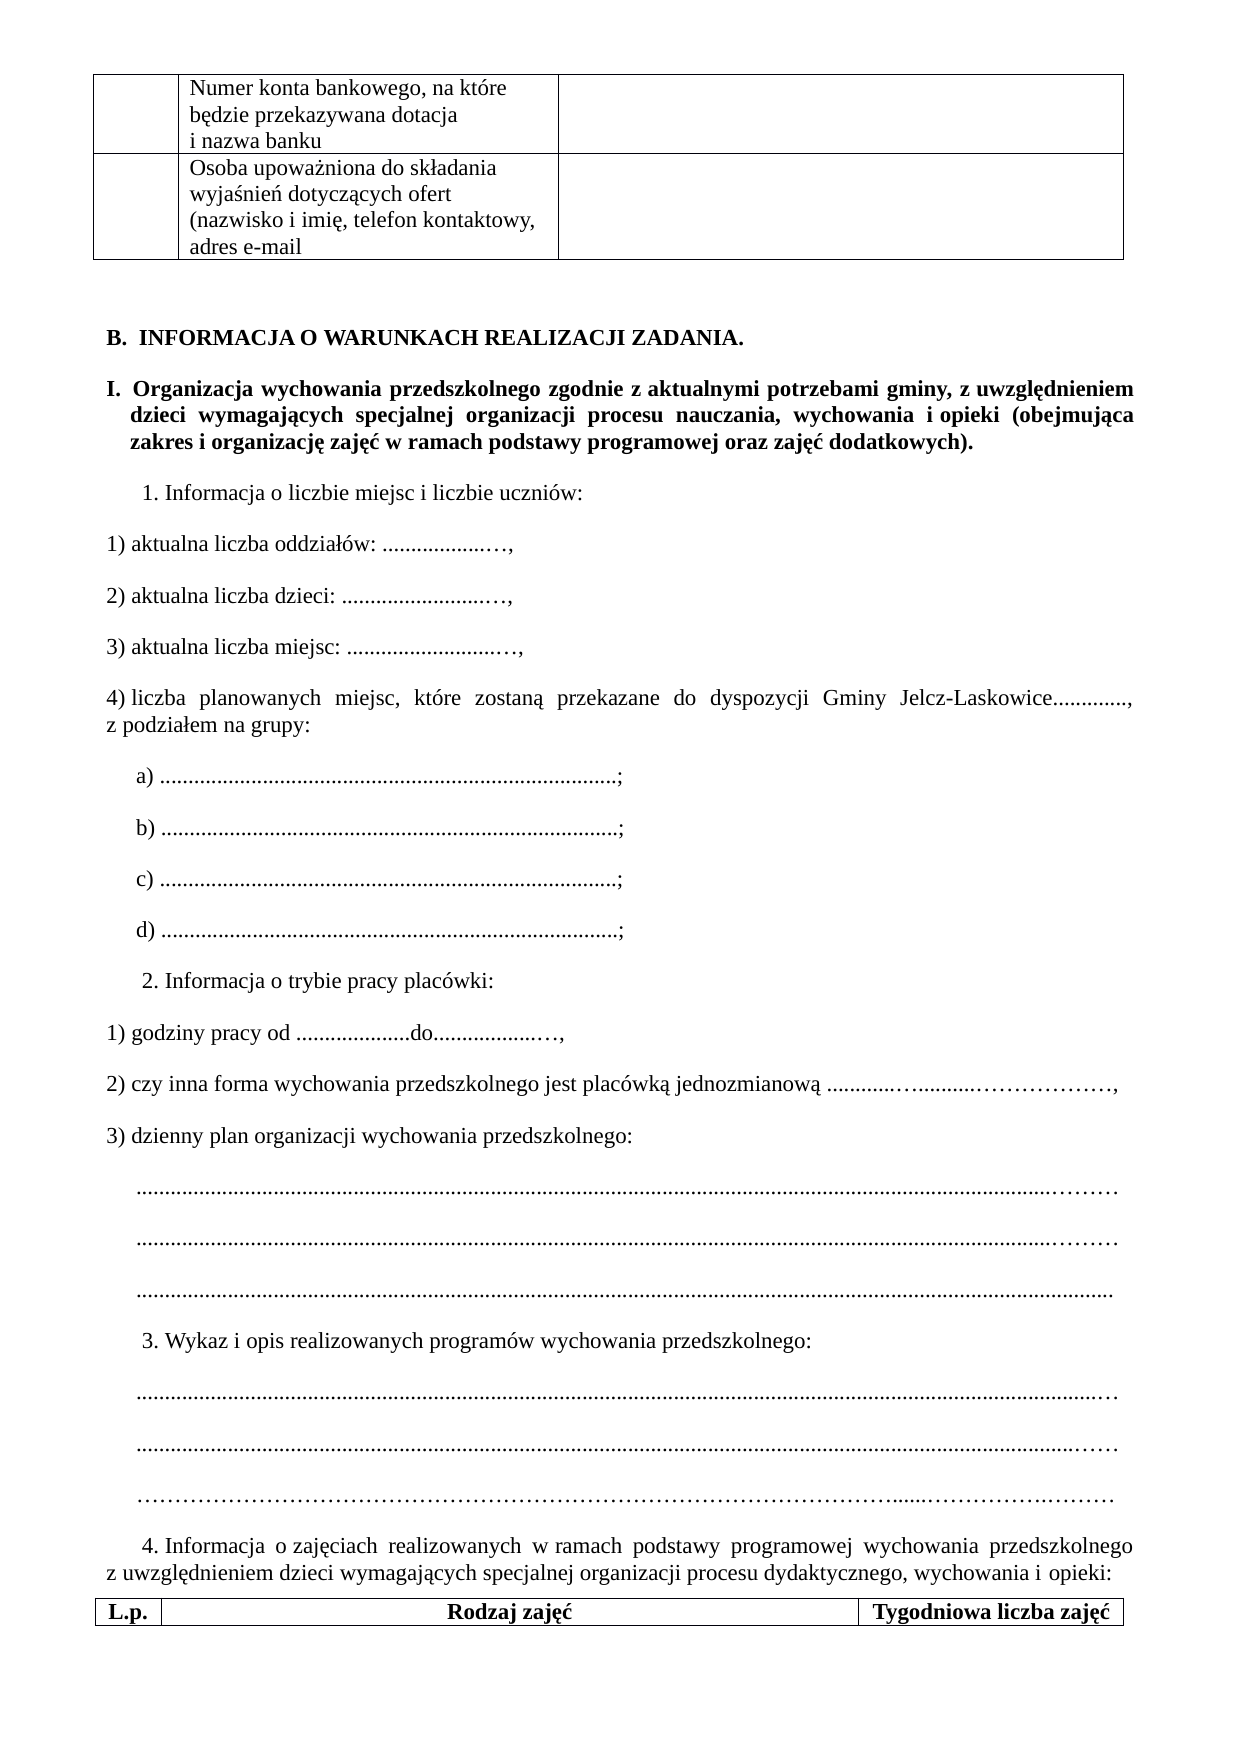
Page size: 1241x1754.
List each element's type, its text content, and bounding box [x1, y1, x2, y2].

table_cell Osoba upoważniona do składania wyjaśnień dotyczących ofert (nazwisko i imię, telefon kontaktowy, adres e-mail [179, 154, 558, 259]
text 3) dzienny plan organizacji wychowania przedszkolnego: [106, 1122, 1134, 1148]
text 1. Informacja o liczbie miejsc i liczbie uczniów: [106, 479, 1134, 505]
text 1) godziny pracy od ....................do..................…, [106, 1019, 1134, 1045]
text 4. Informacja o zajęciach realizowanych w ramach podstawy programowej wychowania przedszkolnego z uwzględnieniem dzieci wymagających specjalnej organizacji procesu dydaktycznego, wychowania i opieki: [106, 1532, 1134, 1585]
table_header Tygodniowa liczba zajęć [859, 1599, 1123, 1624]
text 2) aktualna liczba dzieci: .........................…, [106, 582, 1134, 608]
text B. INFORMACJA O WARUNKACH REALIZACJI ZADANIA. [106, 324, 1134, 350]
text d) ................................................................................; [136, 916, 1134, 943]
text ....................................................................................................................................................................…… [136, 1430, 1134, 1456]
table_cell Numer konta bankowego, na które będzie przekazywana dotacja i nazwa banku [179, 75, 558, 153]
text ………………………………………………………………………………………......…………….……… [136, 1481, 1134, 1507]
text 4) liczba planowanych miejsc, które zostaną przekazane do dyspozycji Gminy Jelcz-Laskowice............., z podziałem na grupy: [106, 684, 1134, 737]
text ........................................................................................................................................................................… [136, 1378, 1134, 1405]
text ................................................................................................................................................................……… [136, 1173, 1134, 1199]
text c) ................................................................................; [136, 865, 1134, 891]
text 2. Informacja o trybie pracy placówki: [106, 968, 1134, 994]
text 1) aktualna liczba oddziałów: ..................…, [106, 530, 1134, 557]
table_cell [559, 75, 1123, 153]
table_cell [559, 154, 1123, 259]
table_cell [94, 75, 178, 153]
text a) ................................................................................; [136, 762, 1134, 788]
text ........................................................................................................................................................................... [136, 1276, 1134, 1302]
table_cell [94, 154, 178, 259]
text 2) czy inna forma wychowania przedszkolnego jest placówką jednozmianową ............…..........………………, [106, 1070, 1134, 1097]
table_header L.p. [96, 1599, 161, 1624]
text ................................................................................................................................................................……… [136, 1224, 1134, 1251]
text 3. Wykaz i opis realizowanych programów wychowania przedszkolnego: [106, 1327, 1134, 1353]
table_header Rodzaj zajęć [162, 1599, 858, 1624]
text 3) aktualna liczba miejsc: ..........................…, [106, 633, 1134, 659]
text I. Organizacja wychowania przedszkolnego zgodnie z aktualnymi potrzebami gminy, z uwzględnieniem dzieci wymagających specjalnej organizacji procesu nauczania, wychowania i opieki (obejmująca zakres i organizację zajęć w ramach podstawy programowej oraz zajęć dodatkowych). [106, 375, 1134, 454]
text b) ................................................................................; [136, 813, 1134, 840]
